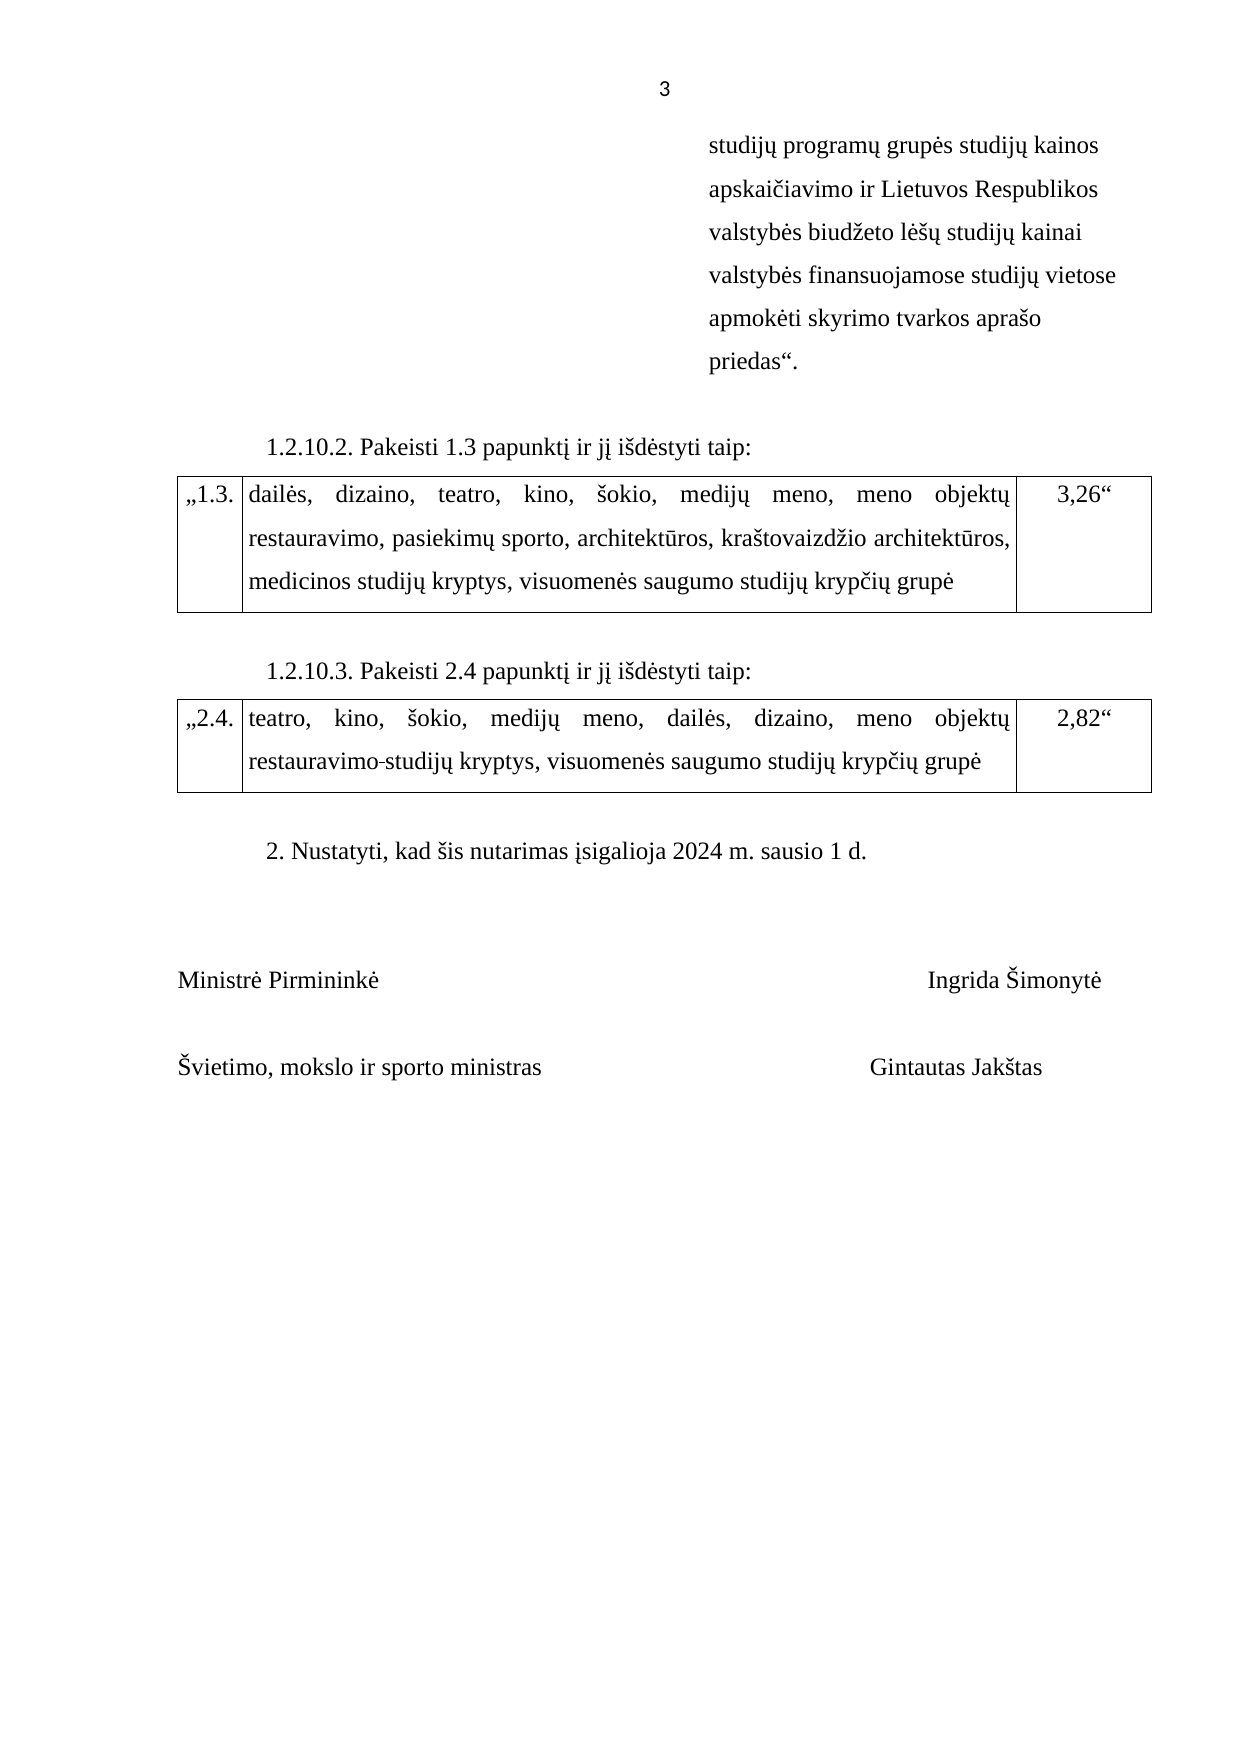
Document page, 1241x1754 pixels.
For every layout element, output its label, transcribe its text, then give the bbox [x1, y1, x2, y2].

text valstybės finansuojamose studijų vietose [709, 260, 1152, 289]
table_header 2,82“ [1017, 700, 1151, 792]
text 1.2.10.3. Pakeisti 2.4 papunktį ir jį išdėstyti taip: [177, 656, 1152, 685]
text 1.2.10.2. Pakeisti 1.3 papunktį ir jį išdėstyti taip: [177, 432, 1152, 461]
text Ministrė Pirmininkė Ingrida Šimonytė [177, 966, 1152, 994]
text priedas“. [709, 346, 1152, 375]
text 2. Nustatyti, kad šis nutarimas įsigalioja 2024 m. sausio 1 d. [177, 836, 1152, 865]
table_header 3,26“ [1017, 477, 1151, 612]
text studijų programų grupės studijų kainos [709, 131, 1152, 159]
text valstybės biudžeto lėšų studijų kainai [709, 217, 1152, 246]
table_header „2.4. [178, 700, 242, 792]
text Švietimo, mokslo ir sporto ministras Gintautas Jakštas [177, 1052, 1152, 1081]
table_header teatro, kino, šokio, medijų meno, dailės, dizaino, meno objektų restauravimo studijų kryptys, visuomenės saugumo studijų krypčių grupė [243, 700, 1016, 792]
table_header dailės, dizaino, teatro, kino, šokio, medijų meno, meno objektų restauravimo, pasiekimų sporto, architektūros, kraštovaizdžio architektūros, medicinos studijų kryptys, visuomenės saugumo studijų krypčių grupė [243, 477, 1016, 612]
text apmokėti skyrimo tvarkos aprašo [709, 303, 1152, 332]
text apskaičiavimo ir Lietuvos Respublikos [709, 174, 1152, 202]
table_header „1.3. [178, 477, 242, 612]
